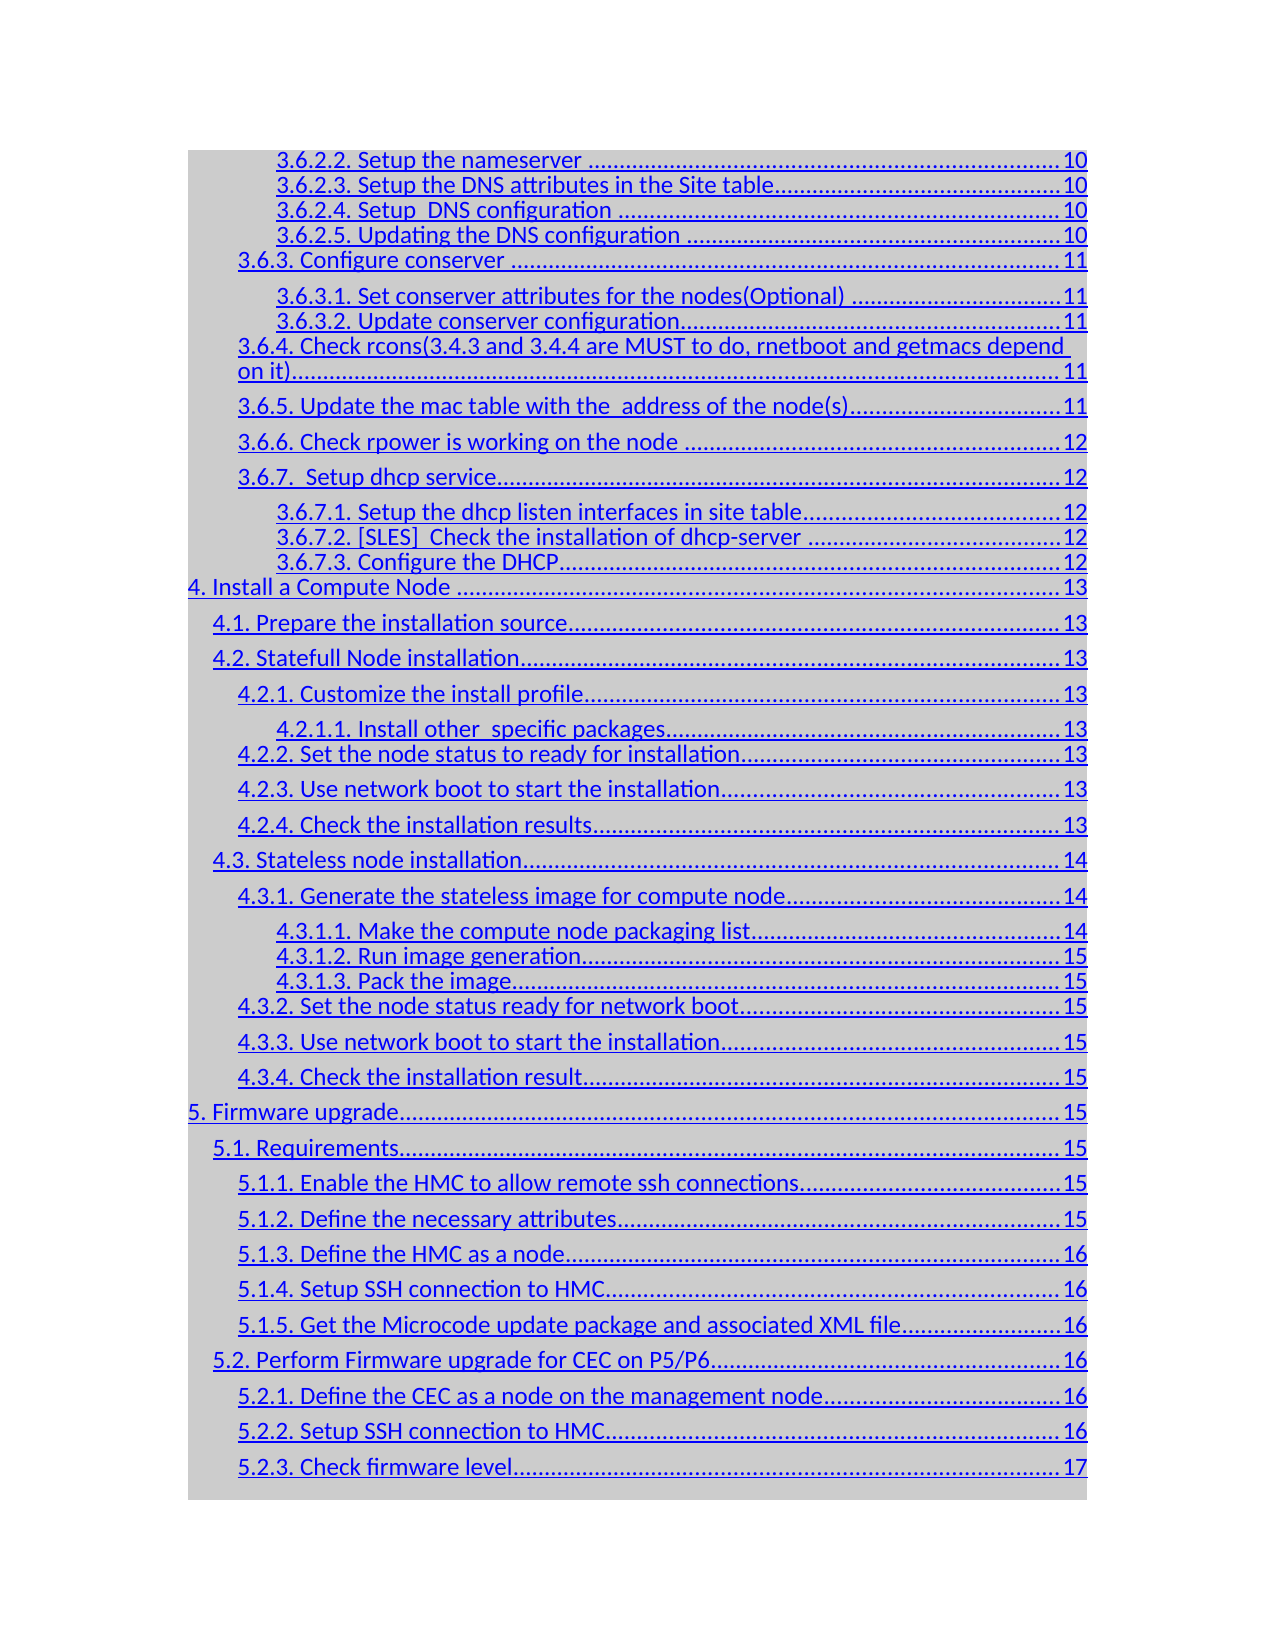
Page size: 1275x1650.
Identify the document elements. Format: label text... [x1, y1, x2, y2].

text 5.1. Requirements 15 [212, 1137, 1087, 1158]
text 5.1.3. Define the HMC as a node 16 [237, 1244, 1087, 1264]
text 3.6.3. Configure conserver 11 [237, 250, 1087, 270]
text 4.3.1.2. Run image generation 15 [276, 946, 1087, 966]
text 3.6.2.5. Updating the DNS configuration 10 [276, 225, 1087, 245]
text 5. Firmware upgrade 15 [187, 1102, 1087, 1123]
text [237, 1194, 1087, 1198]
text 3.6.7.2. [SLES] Check the installation of dhcp-server 12 [417, 527, 1087, 548]
text [237, 271, 1087, 275]
text 3.6.7.3. Configure the DHCP 12 [276, 552, 1087, 573]
text 3.6.5. Update the mac table with the address of the node(s) 11 [237, 396, 829, 416]
text 4.3.4. Check the installation result 15 [237, 1067, 1087, 1087]
text 5.1.5. Get the Microcode update package and associated XML file 16 [237, 1314, 1087, 1335]
text 4.3.2. Set the node status ready for network boot 15 [237, 996, 1087, 1016]
text 3.6.7.2. [SLES] Check the installation of dhcp-server 12 [276, 527, 359, 548]
text 3.6.3.2. Update conserver configuration 11 [276, 310, 1087, 331]
text 4.3.1. Generate the stateless image for compute node 14 [237, 885, 1087, 906]
text 3.6.3.1. Set conserver attributes for the nodes(Optional) 11 [276, 285, 1087, 306]
text 3.6.6. Check rpower is working on the node 12 [237, 431, 1087, 452]
text 3.6.5. Update the mac table with the address of the node(s) 11 [237, 417, 1087, 421]
text 3.6.7.2. [SLES] Check the installation of dhcp-server 12 [361, 527, 415, 548]
text [237, 765, 1087, 769]
text 4.3. Stateless node installation 14 [212, 850, 1087, 870]
text [237, 1088, 1087, 1092]
text 3.6.2.2. Setup the nameserver 10 [276, 150, 1087, 170]
text 5.1.2. Define the necessary attributes 15 [237, 1208, 1087, 1229]
text 3.6.5. Update the mac table with the address of the node(s) 11 [844, 396, 1087, 416]
text [237, 488, 1087, 492]
text 3.6.4. Check rcons(3.4.3 and 3.4.4 are MUST to do, rnetboot and getmacs depend on it) 11 [237, 335, 1087, 381]
text 3.6.7.1. Setup the dhcp listen interfaces in site table 12 [276, 502, 1087, 523]
text 4.2.2. Set the node status to ready for installation 13 [237, 744, 1087, 764]
text 5.1.1. Enable the HMC to allow remote ssh connections. 15 [237, 1173, 1087, 1193]
text 4.3.3. Use network boot to start the installation 15 [237, 1031, 1087, 1052]
text [212, 669, 1087, 673]
text 4.2.3. Use network boot to start the installation 13 [237, 779, 1087, 800]
text [212, 871, 1087, 875]
text 4.1. Prepare the installation source 13 [212, 612, 1087, 633]
text [237, 1265, 1087, 1269]
text 5.2.3. Check firmware level 17 [237, 1456, 1087, 1477]
text 4.2.1.1. Install other specific packages 13 [276, 719, 1087, 739]
text 3.6.2.3. Setup the DNS attributes in the Site table 10 [276, 175, 1087, 195]
text 5.2.2. Setup SSH connection to HMC 16 [237, 1421, 1087, 1441]
text 3.6.7. Setup dhcp service 12 [237, 467, 1087, 487]
text 5.2. Perform Firmware upgrade for CEC on P5/P6 16 [212, 1350, 1087, 1370]
text 4.2.1. Customize the install profile 13 [237, 683, 1087, 704]
text [237, 1017, 1087, 1021]
text 5.2.1. Define the CEC as a node on the management node 16 [237, 1385, 1087, 1406]
text 4.2.4. Check the installation results 13 [237, 814, 1087, 835]
text [237, 1442, 1087, 1446]
text 3.6.2.4. Setup DNS configuration 10 [276, 200, 1087, 220]
text 5.1.4. Setup SSH connection to HMC 16 [237, 1279, 1087, 1300]
text 4.3.1.3. Pack the image 15 [276, 971, 1087, 991]
text 4.2. Statefull Node installation 13 [212, 648, 1087, 668]
text [212, 1371, 1087, 1375]
text 4. Install a Compute Node 13 [187, 577, 1087, 598]
text 4.3.1.1. Make the compute node packaging list 14 [276, 921, 1087, 941]
